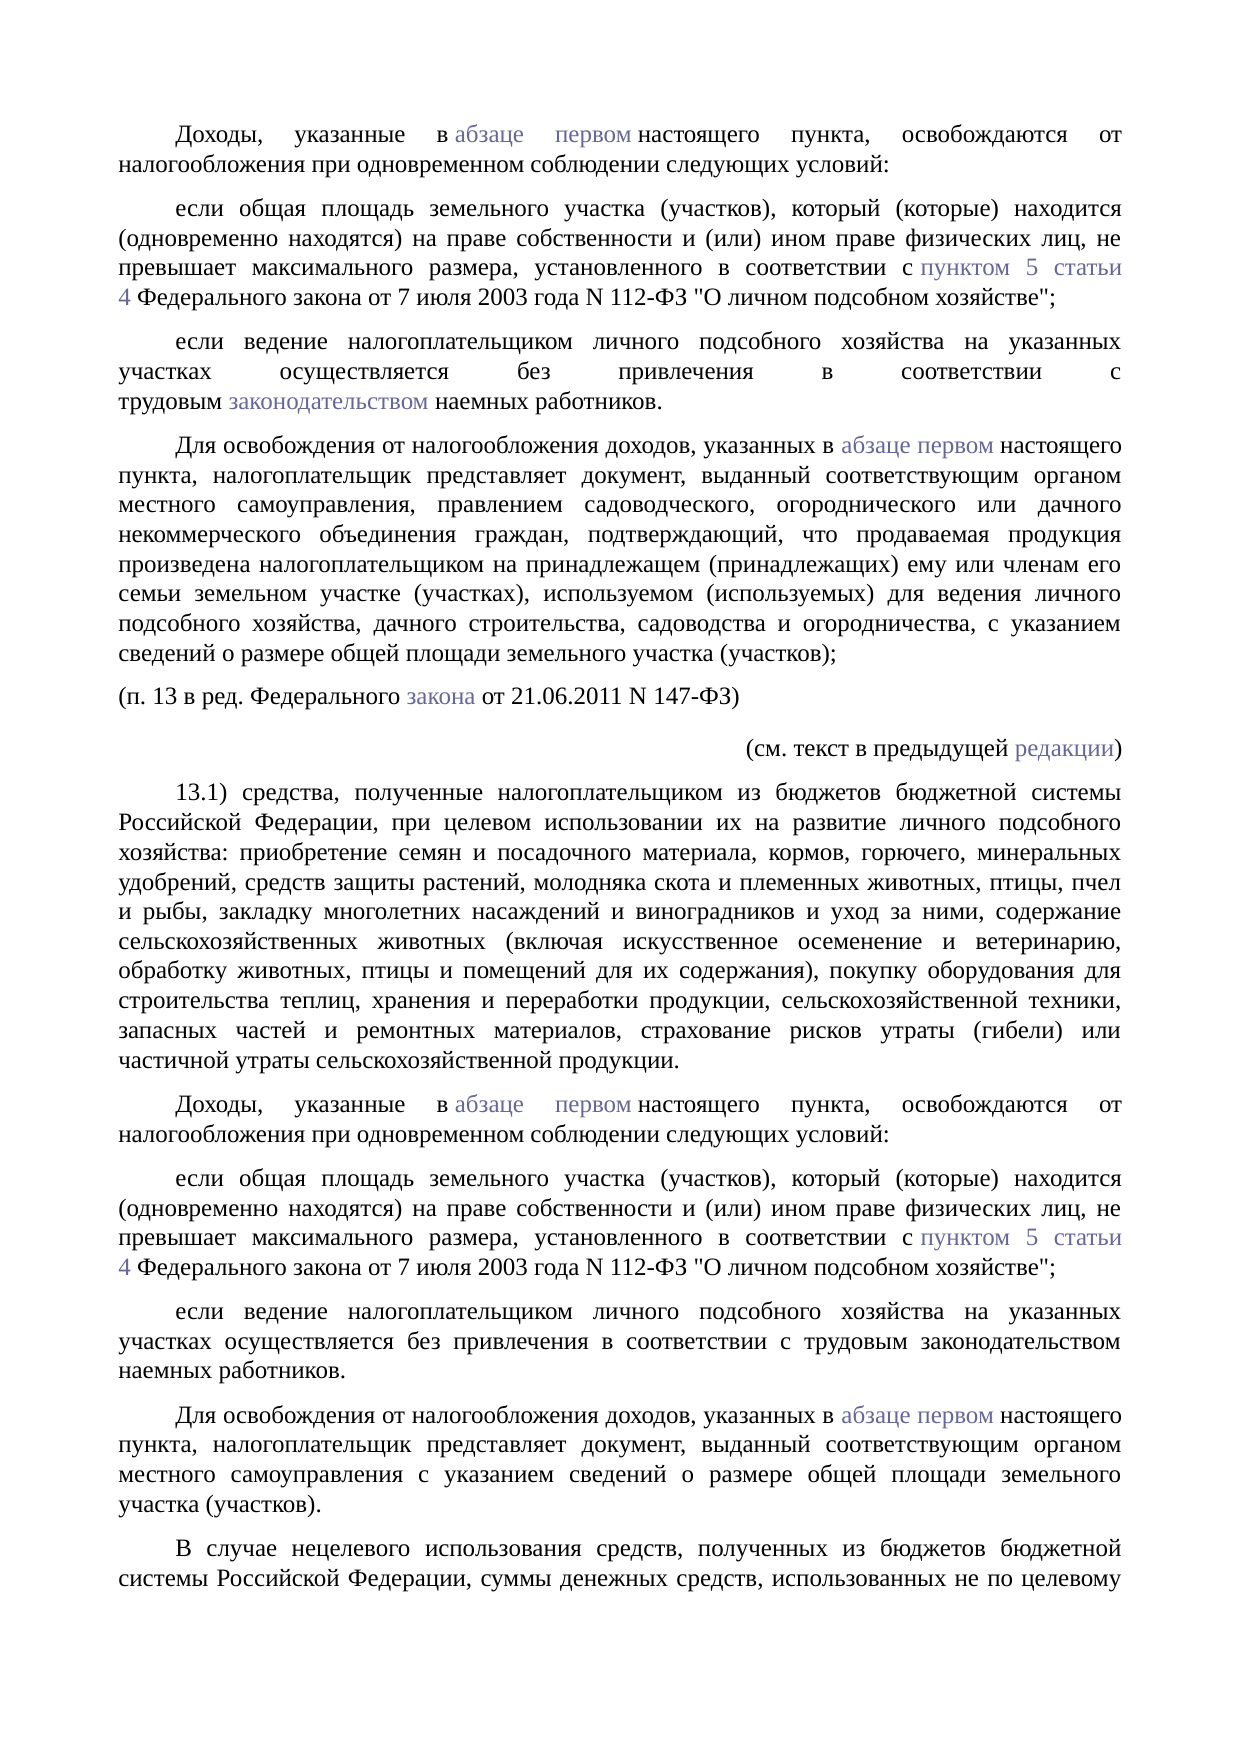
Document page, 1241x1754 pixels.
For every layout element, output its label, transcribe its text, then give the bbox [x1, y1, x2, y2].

text Доходы, указанные в абзаце первом настоящего пункта, освобождаются от налогообложения при одновременном соблюдении следующих условий: [118, 1088, 1122, 1147]
text Доходы, указанные в абзаце первом настоящего пункта, освобождаются от налогообложения при одновременном соблюдении следующих условий: [118, 118, 1122, 177]
text если ведение налогоплательщиком личного подсобного хозяйства на указанных участках осуществляется без привлечения в соответствии с трудовым законодательством наемных работников. [118, 325, 1122, 414]
text если ведение налогоплательщиком личного подсобного хозяйства на указанных участках осуществляется без привлечения в соответствии с трудовым законодательством наемных работников. [118, 1295, 1122, 1384]
text если общая площадь земельного участка (участков), который (которые) находится (одновременно находятся) на праве собственности и (или) ином праве физических лиц, не превышает максимального размера, установленного в соответствии с пунктом 5 статьи 4 Федерального закона от 7 июля 2003 года N 112-ФЗ "О личном подсобном хозяйстве"; [118, 192, 1122, 311]
text В случае нецелевого использования средств, полученных из бюджетов бюджетной системы Российской Федерации, суммы денежных средств, использованных не по целевому [118, 1532, 1122, 1592]
text (см. текст в предыдущей редакции) [118, 724, 1122, 762]
text Для освобождения от налогообложения доходов, указанных в абзаце первом настоящего пункта, налогоплательщик представляет документ, выданный соответствующим органом местного самоуправления, правлением садоводческого, огороднического или дачного некоммерческого объединения граждан, подтверждающий, что продаваемая продукция произведена налогоплательщиком на принадлежащем (принадлежащих) ему или членам его семьи земельном участке (участках), используемом (используемых) для ведения личного подсобного хозяйства, дачного строительства, садоводства и огородничества, с указанием сведений о размере общей площади земельного участка (участков); [118, 429, 1122, 667]
text если общая площадь земельного участка (участков), который (которые) находится (одновременно находятся) на праве собственности и (или) ином праве физических лиц, не превышает максимального размера, установленного в соответствии с пунктом 5 статьи 4 Федерального закона от 7 июля 2003 года N 112-ФЗ "О личном подсобном хозяйстве"; [118, 1162, 1122, 1281]
text (п. 13 в ред. Федерального закона от 21.06.2011 N 147-ФЗ) [118, 681, 1122, 710]
text 13.1) средства, полученные налогоплательщиком из бюджетов бюджетной системы Российской Федерации, при целевом использовании их на развитие личного подсобного хозяйства: приобретение семян и посадочного материала, кормов, горючего, минеральных удобрений, средств защиты растений, молодняка скота и племенных животных, птицы, пчел и рыбы, закладку многолетних насаждений и виноградников и уход за ними, содержание сельскохозяйственных животных (включая искусственное осеменение и ветеринарию, обработку животных, птицы и помещений для их содержания), покупку оборудования для строительства теплиц, хранения и переработки продукции, сельскохозяйственной техники, запасных частей и ремонтных материалов, страхование рисков утраты (гибели) или частичной утраты сельскохозяйственной продукции. [118, 777, 1122, 1073]
text Для освобождения от налогообложения доходов, указанных в абзаце первом настоящего пункта, налогоплательщик представляет документ, выданный соответствующим органом местного самоуправления с указанием сведений о размере общей площади земельного участка (участков). [118, 1399, 1122, 1518]
